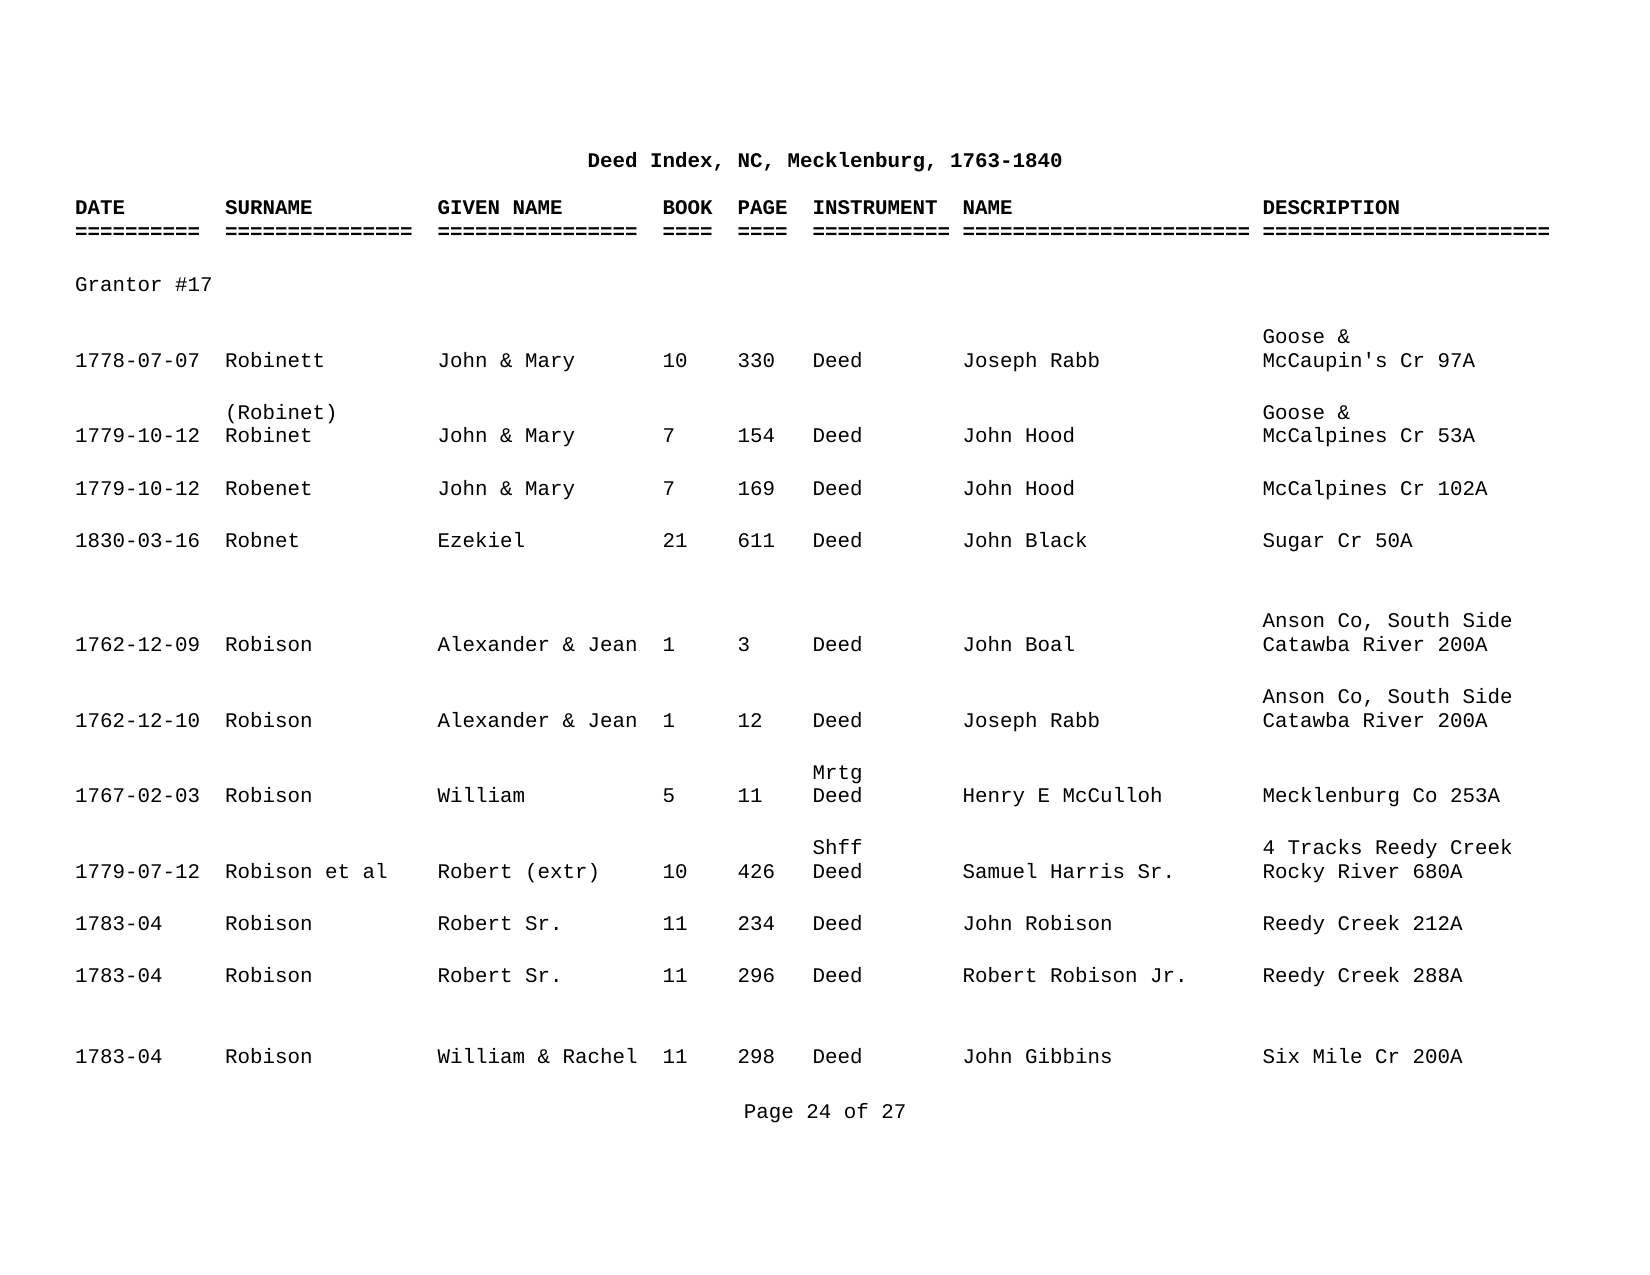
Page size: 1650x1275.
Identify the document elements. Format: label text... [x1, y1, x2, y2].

text Mrtg [75, 762, 1575, 785]
text 1783-04 Robison Robert Sr. 11 234 Deed John Robison Reedy Creek 212A [75, 913, 1575, 937]
text 1779-10-12 Robinet John & Mary 7 154 Deed John Hood McCalpines Cr 53A [75, 426, 1575, 449]
text 1783-04 Robison William & Rachel 11 298 Deed John Gibbins Six Mile Cr 200A [75, 1046, 1575, 1069]
text 1830-03-16 Robnet Ezekiel 21 611 Deed John Black Sugar Cr 50A [75, 530, 1575, 553]
text (Robinet) Goose & [75, 402, 1575, 426]
text 1783-04 Robison Robert Sr. 11 296 Deed Robert Robison Jr. Reedy Creek 288A [75, 965, 1575, 989]
text 1778-07-07 Robinett John & Mary 10 330 Deed Joseph Rabb McCaupin's Cr 97A [75, 350, 1575, 373]
text 1762-12-10 Robison Alexander & Jean 1 12 Deed Joseph Rabb Catawba River 200A [75, 709, 1575, 733]
text 1767-02-03 Robison William 5 11 Deed Henry E McCulloh Mecklenburg Co 253A [75, 785, 1575, 809]
text Anson Co, South Side [75, 610, 1575, 634]
text 1779-10-12 Robenet John & Mary 7 169 Deed John Hood McCalpines Cr 102A [75, 478, 1575, 501]
text Anson Co, South Side [75, 686, 1575, 709]
text 1762-12-09 Robison Alexander & Jean 1 3 Deed John Boal Catawba River 200A [75, 634, 1575, 657]
text Shff 4 Tracks Reedy Creek [75, 837, 1575, 861]
text Goose & [75, 326, 1575, 350]
text 1779-07-12 Robison et al Robert (extr) 10 426 Deed Samuel Harris Sr. Rocky River 680A [75, 861, 1575, 885]
text Grantor #17 [75, 274, 1575, 298]
